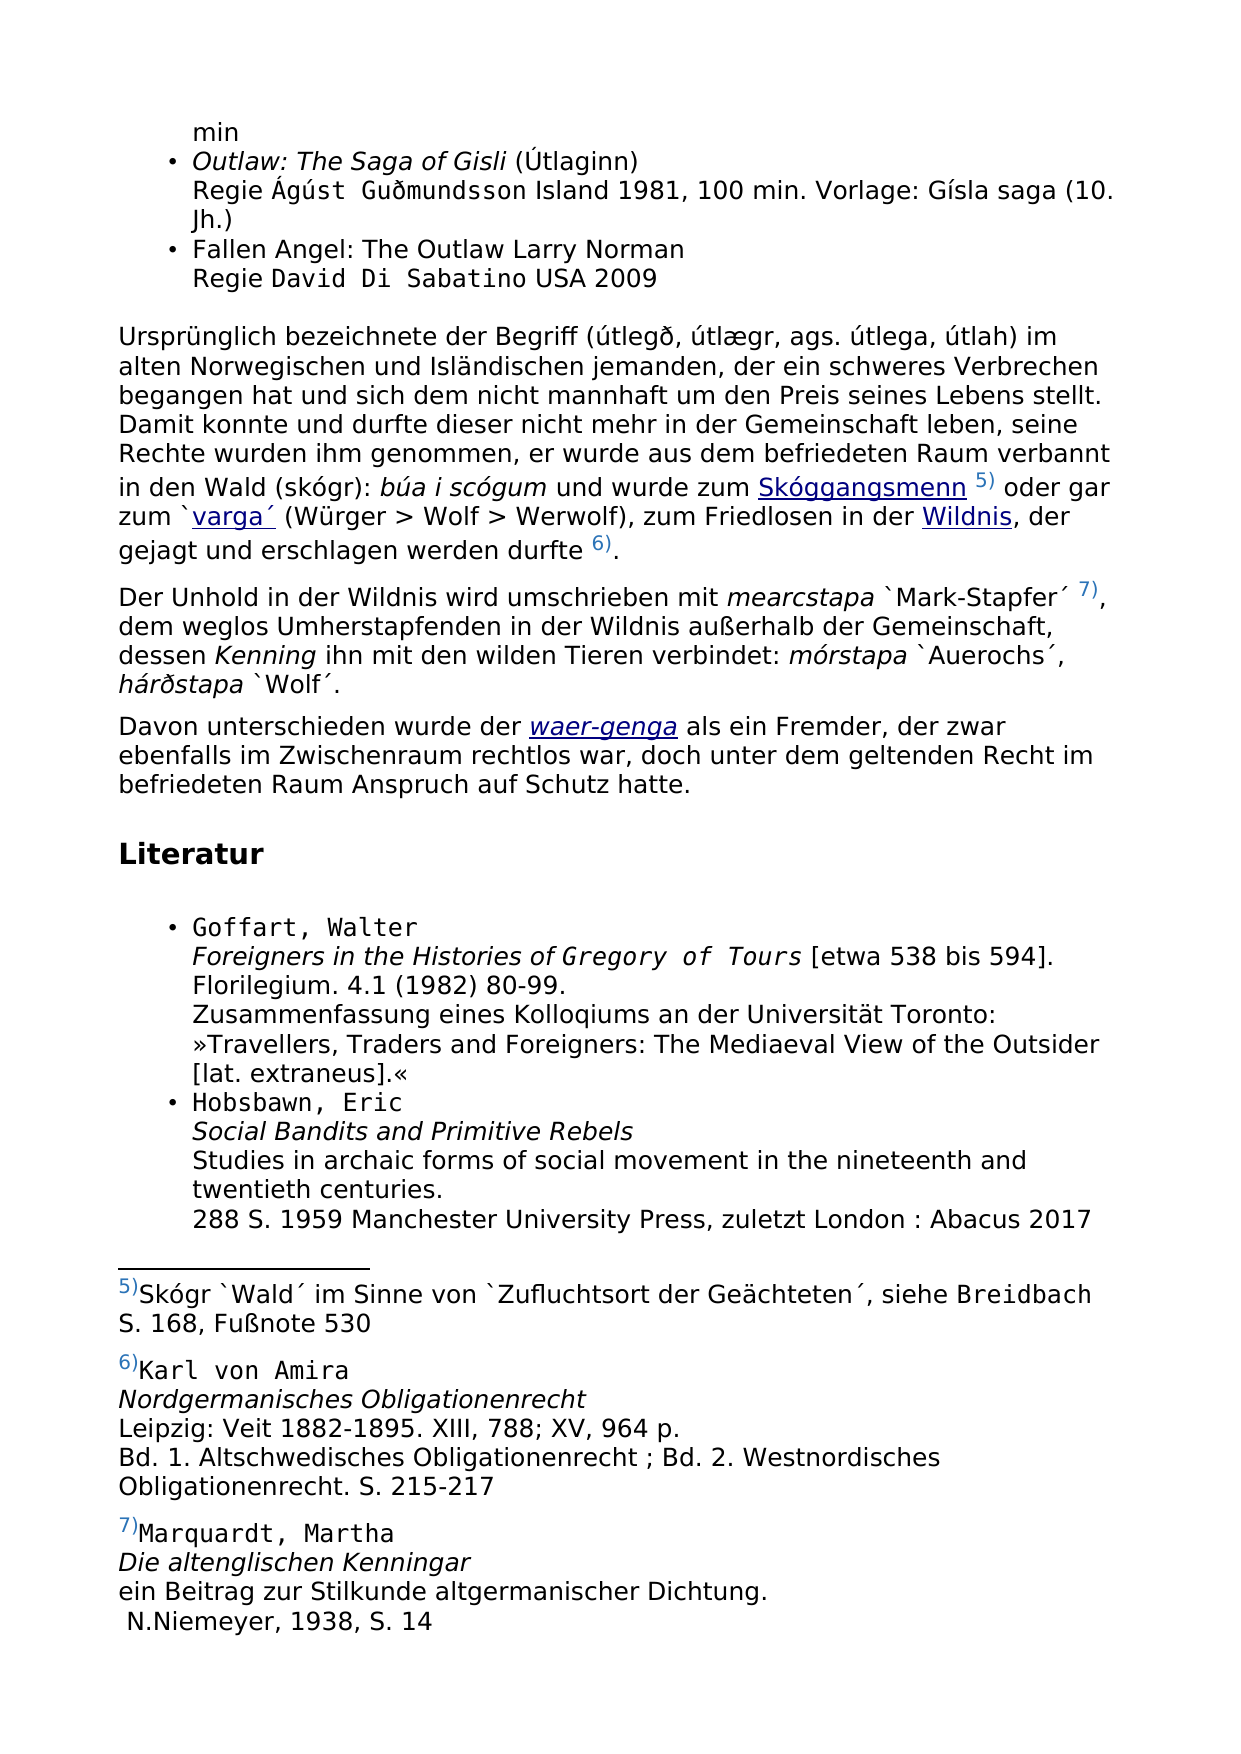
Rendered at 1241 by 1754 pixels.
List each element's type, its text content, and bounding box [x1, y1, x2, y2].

text Der Unhold in der Wildnis wird umschrieben mit mearcstapa `Mark-Stapfer´ , dem weglos Umherstapfenden in der Wildnis außerhalb der Gemeinschaft, dessen Kenning ihn mit den wilden Tieren verbindet: mórstapa `Auerochs´, hárðstapa `Wolf´. [118, 578, 1122, 700]
list Hobsbawn, Eric Social Bandits and Primitive Rebels Studies in archaic forms of social movement in the nineteenth and twentieth centuries. 288 S. 1959 Manchester University Press, zuletzt London : Abacus 2017 [177, 1088, 1122, 1234]
list Outlaw: The Saga of Gisli (Útlaginn) Regie Ágúst Guðmundsson Island 1981, 100 min. Vorlage: Gísla saga (10. Jh.) [177, 147, 1122, 235]
list Fallen Angel: The Outlaw Larry Norman Regie David Di Sabatino USA 2009 [177, 235, 1122, 293]
subtitle Literatur [118, 837, 1122, 871]
text Ursprünglich bezeichnete der Begriff (útlegð, útlægr, ags. útlega, útlah) im alten Norwegischen und Isländischen jemanden, der ein schweres Verbrechen begangen hat und sich dem nicht mannhaft um den Preis seines Lebens stellt. Damit konnte und durfte dieser nicht mehr in der Gemeinschaft leben, seine Rechte wurden ihm genommen, er wurde aus dem befriedeten Raum verbannt in den Wald (skógr): búa i scógum und wurde zum Skóggangsmenn oder gar zum `varga´ (Würger > Wolf > Werwolf), zum Friedlosen in der Wildnis, der gejagt und erschlagen werden durfte . [118, 323, 1122, 566]
text Davon unterschieden wurde der waer-genga als ein Fremder, der zwar ebenfalls im Zwischenraum rechtlos war, doch unter dem geltenden Recht im befriedeten Raum Anspruch auf Schutz hatte. [118, 712, 1122, 800]
list Goffart, Walter Foreigners in the Histories of Gregory of Tours [etwa 538 bis 594]. Florilegium. 4.1 (1982) 80-99. Zusammenfassung eines Kolloqiums an der Universität Toronto: »Travellers, Traders and Foreigners: The Mediaeval View of the Outsider [lat. extraneus].« [177, 913, 1122, 1088]
text Marquardt, Martha Die altenglischen Kenningar ein Beitrag zur Stilkunde altgermanischer Dichtung. N.Niemeyer, 1938, S. 14 [118, 1514, 1122, 1636]
text Karl von Amira Nordgermanisches Obligationenrecht Leipzig: Veit 1882-1895. XIII, 788; XV, 964 p. Bd. 1. Altschwedisches Obligationenrecht ; Bd. 2. Westnordisches Obligationenrecht. S. 215-217 [118, 1351, 1122, 1502]
list min [177, 118, 1122, 147]
text Skógr `Wald´ im Sinne von `Zufluchtsort der Geächteten´, siehe Breidbach S. 168, Fußnote 530 [118, 1275, 1122, 1338]
